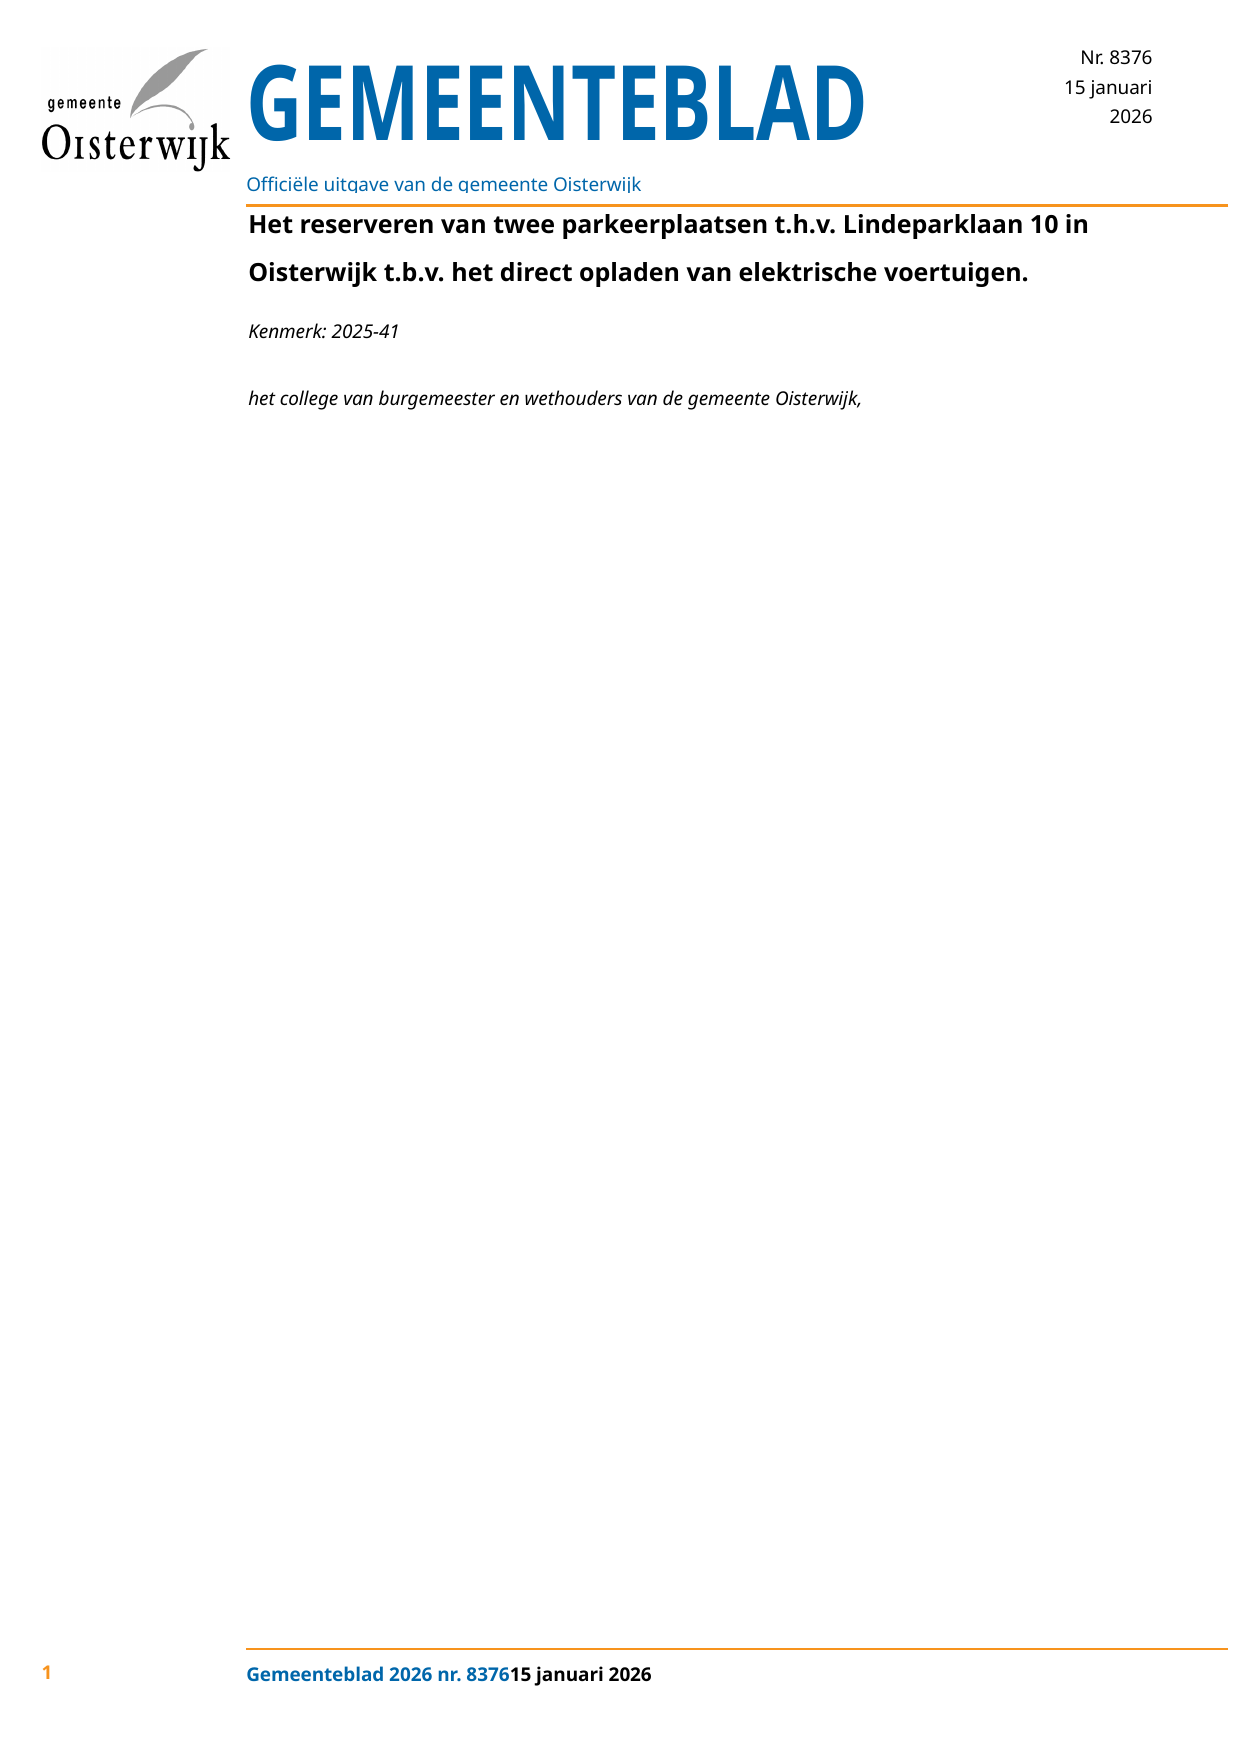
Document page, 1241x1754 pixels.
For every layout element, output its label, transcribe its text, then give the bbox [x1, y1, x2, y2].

text het college van burgemeester en wethouders van de gemeente Oisterwijk, [248, 386, 1152, 411]
text Het reserveren van twee parkeerplaatsen t.h.v. Lindeparklaan 10 in Oisterwijk t.b.v. het direct opladen van elektrische voertuigen. [248, 207, 1152, 288]
text Kenmerk: 2025-41 [248, 318, 1152, 344]
picture [41, 47, 231, 172]
